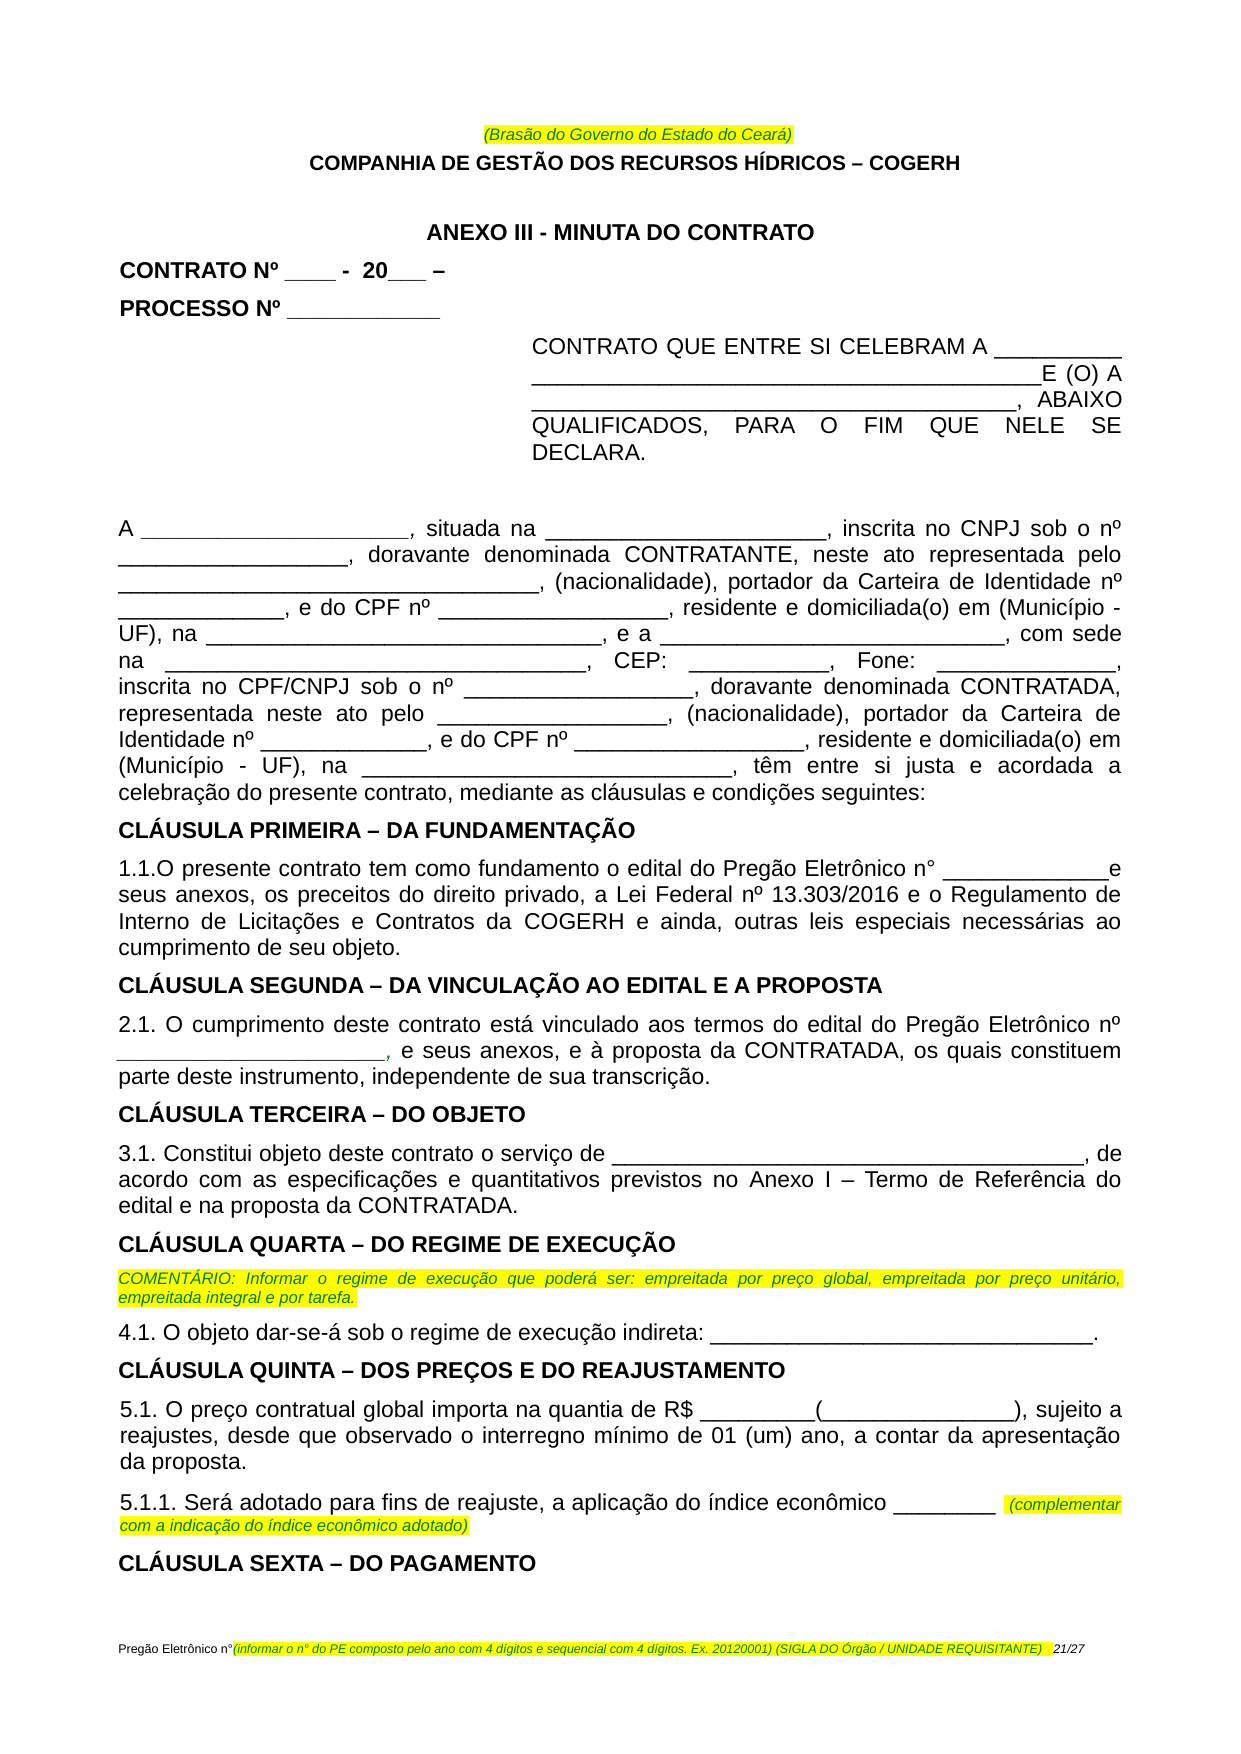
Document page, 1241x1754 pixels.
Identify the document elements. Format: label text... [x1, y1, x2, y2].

text 3.1. Constitui objeto deste contrato o serviço de _____________________________________, de acordo com as especificações e quantitativos previstos no Anexo I – Termo de Referência do edital e na proposta da CONTRATADA. [118, 1140, 1122, 1219]
text 2.1. O cumprimento deste contrato está vinculado aos termos do edital do Pregão Eletrônico nº _____________________, e seus anexos, e à proposta da CONTRATADA, os quais constituem parte deste instrumento, independente de sua transcrição. [118, 1011, 1122, 1089]
text CLÁUSULA QUARTA – DO REGIME DE EXECUÇÃO [118, 1231, 1122, 1257]
text CLÁUSULA SEXTA – DO PAGAMENTO [118, 1550, 1122, 1576]
text 5.1.1. Será adotado para fins de reajuste, a aplicação do índice econômico ________ (complementar com a indicação do índice econômico adotado) [119, 1489, 1122, 1535]
text CONTRATO Nº ____ - 20___ – [119, 257, 1122, 283]
text 5.1. O preço contratual global importa na quantia de R$ _________(_______________), sujeito a reajustes, desde que observado o interregno mínimo de 01 (um) ano, a contar da apresentação da proposta. [119, 1396, 1122, 1474]
text 4.1. O objeto dar-se-á sob o regime de execução indireta: ______________________________. [118, 1319, 1122, 1345]
text PROCESSO Nº ____________ [119, 295, 1122, 321]
text CLÁUSULA TERCEIRA – DO OBJETO [118, 1101, 1122, 1128]
text A _____________________, situada na ______________________, inscrita no CNPJ sob o nº __________________, doravante denominada CONTRATANTE, neste ato representada pelo _________________________________, (nacionalidade), portador da Carteira de Identidade nº _____________, e do CPF nº __________________, residente e domiciliada(o) em (Município - UF), na _______________________________, e a ___________________________, com sede na _________________________________, CEP: ___________, Fone: ______________, inscrita no CPF/CNPJ sob o nº __________________, doravante denominada CONTRATADA, representada neste ato pelo __________________, (nacionalidade), portador da Carteira de Identidade nº _____________, e do CPF nº __________________, residente e domiciliada(o) em (Município - UF), na _____________________________, têm entre si justa e acordada a celebração do presente contrato, mediante as cláusulas e condições seguintes: [118, 515, 1122, 805]
text CONTRATO QUE ENTRE SI CELEBRAM A __________ ________________________________________E (O) A ______________________________________, ABAIXO QUALIFICADOS, PARA O FIM QUE NELE SE DECLARA. [532, 333, 1122, 465]
text 1.1.O presente contrato tem como fundamento o edital do Pregão Eletrônico n° _____________e seus anexos, os preceitos do direito privado, a Lei Federal nº 13.303/2016 e o Regulamento de Interno de Licitações e Contratos da COGERH e ainda, outras leis especiais necessárias ao cumprimento de seu objeto. [118, 855, 1122, 960]
text CLÁUSULA PRIMEIRA – DA FUNDAMENTAÇÃO [118, 817, 1122, 843]
text CLÁUSULA QUINTA – DOS PREÇOS E DO REAJUSTAMENTO [118, 1357, 1122, 1384]
text CLÁUSULA SEGUNDA – DA VINCULAÇÃO AO EDITAL E A PROPOSTA [118, 972, 1122, 999]
text COMENTÁRIO: Informar o regime de execução que poderá ser: empreitada por preço global, empreitada por preço unitário, empreitada integral e por tarefa. [118, 1269, 1123, 1307]
text ANEXO III - MINUTA DO CONTRATO [119, 218, 1122, 245]
